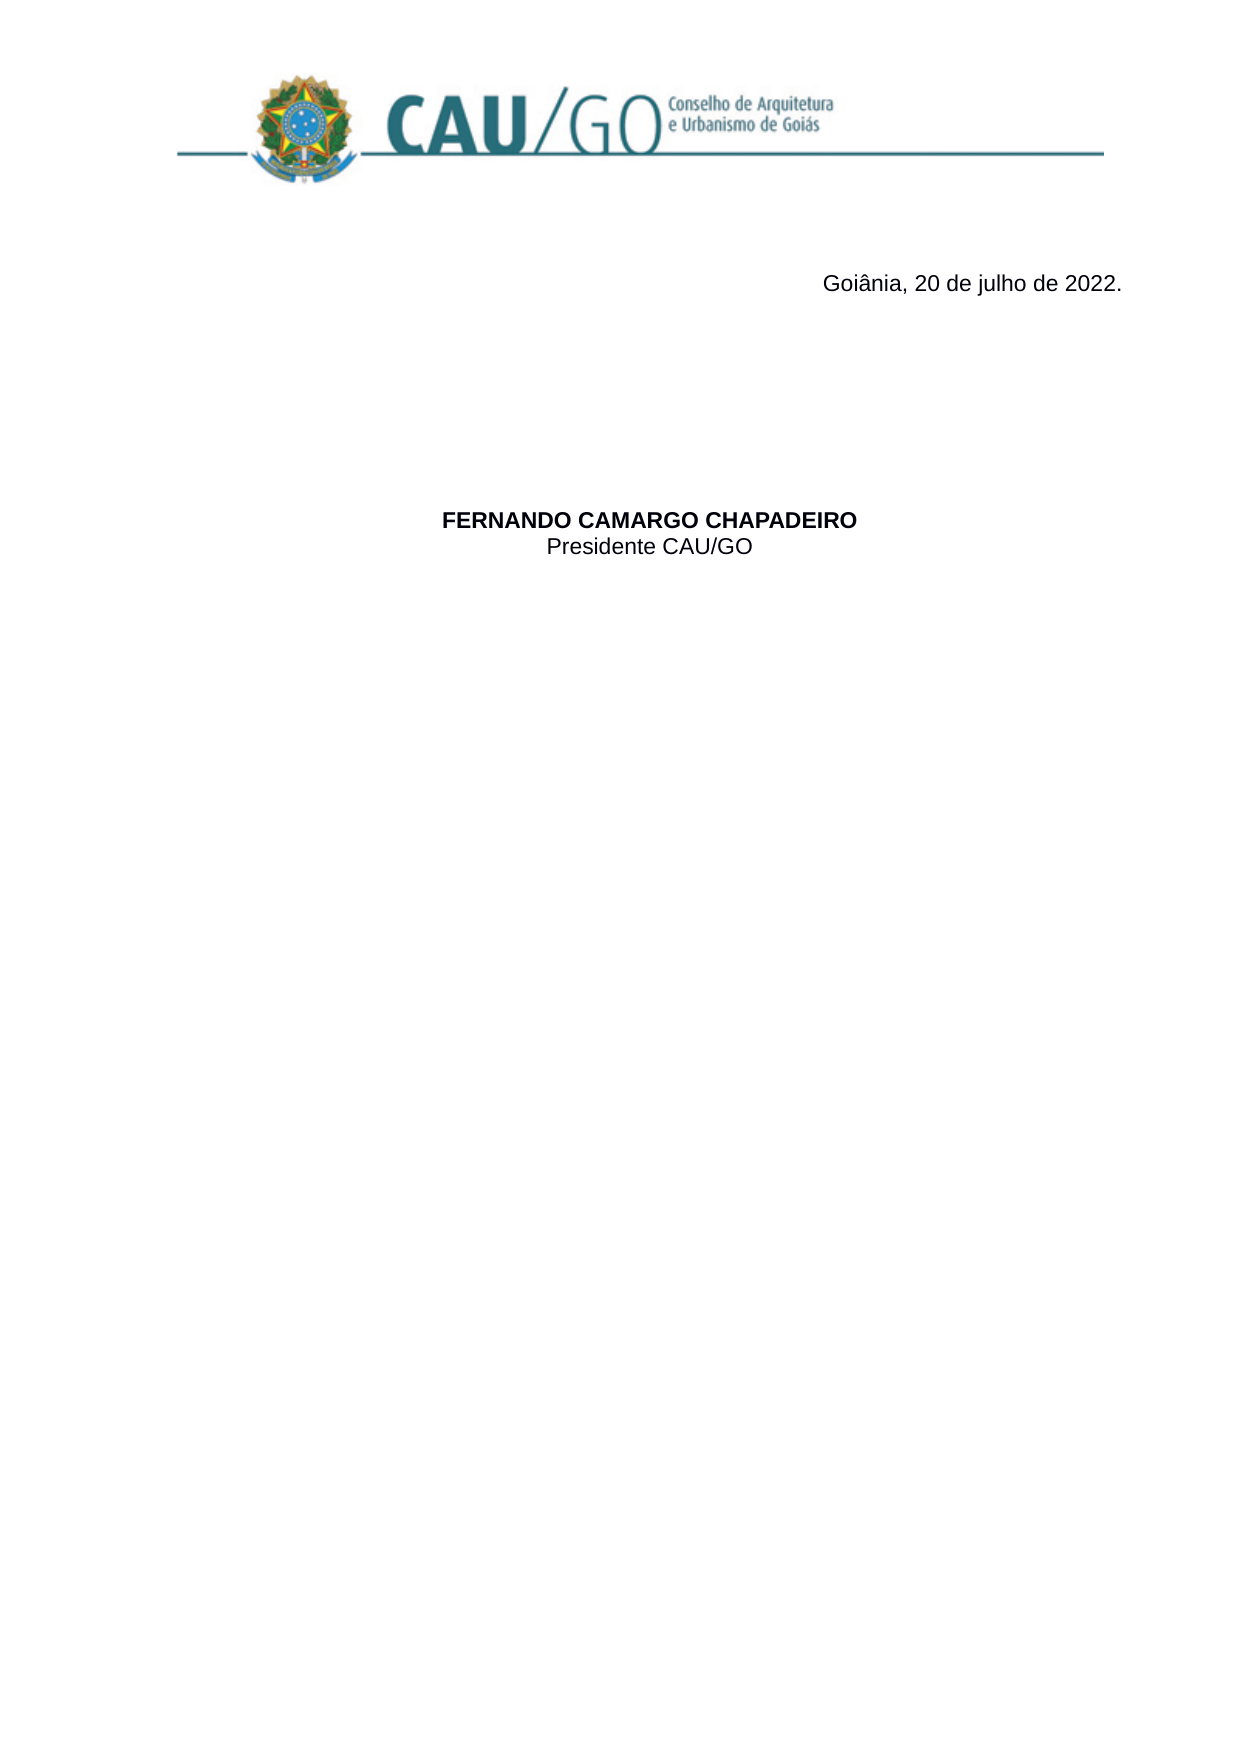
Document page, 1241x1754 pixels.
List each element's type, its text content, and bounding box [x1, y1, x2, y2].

text Goiânia, 20 de julho de 2022. [177, 269, 1122, 296]
text Presidente CAU/GO [177, 533, 1122, 559]
picture [177, 73, 1104, 186]
subtitle FERNANDO CAMARGO CHAPADEIRO [177, 507, 1122, 533]
